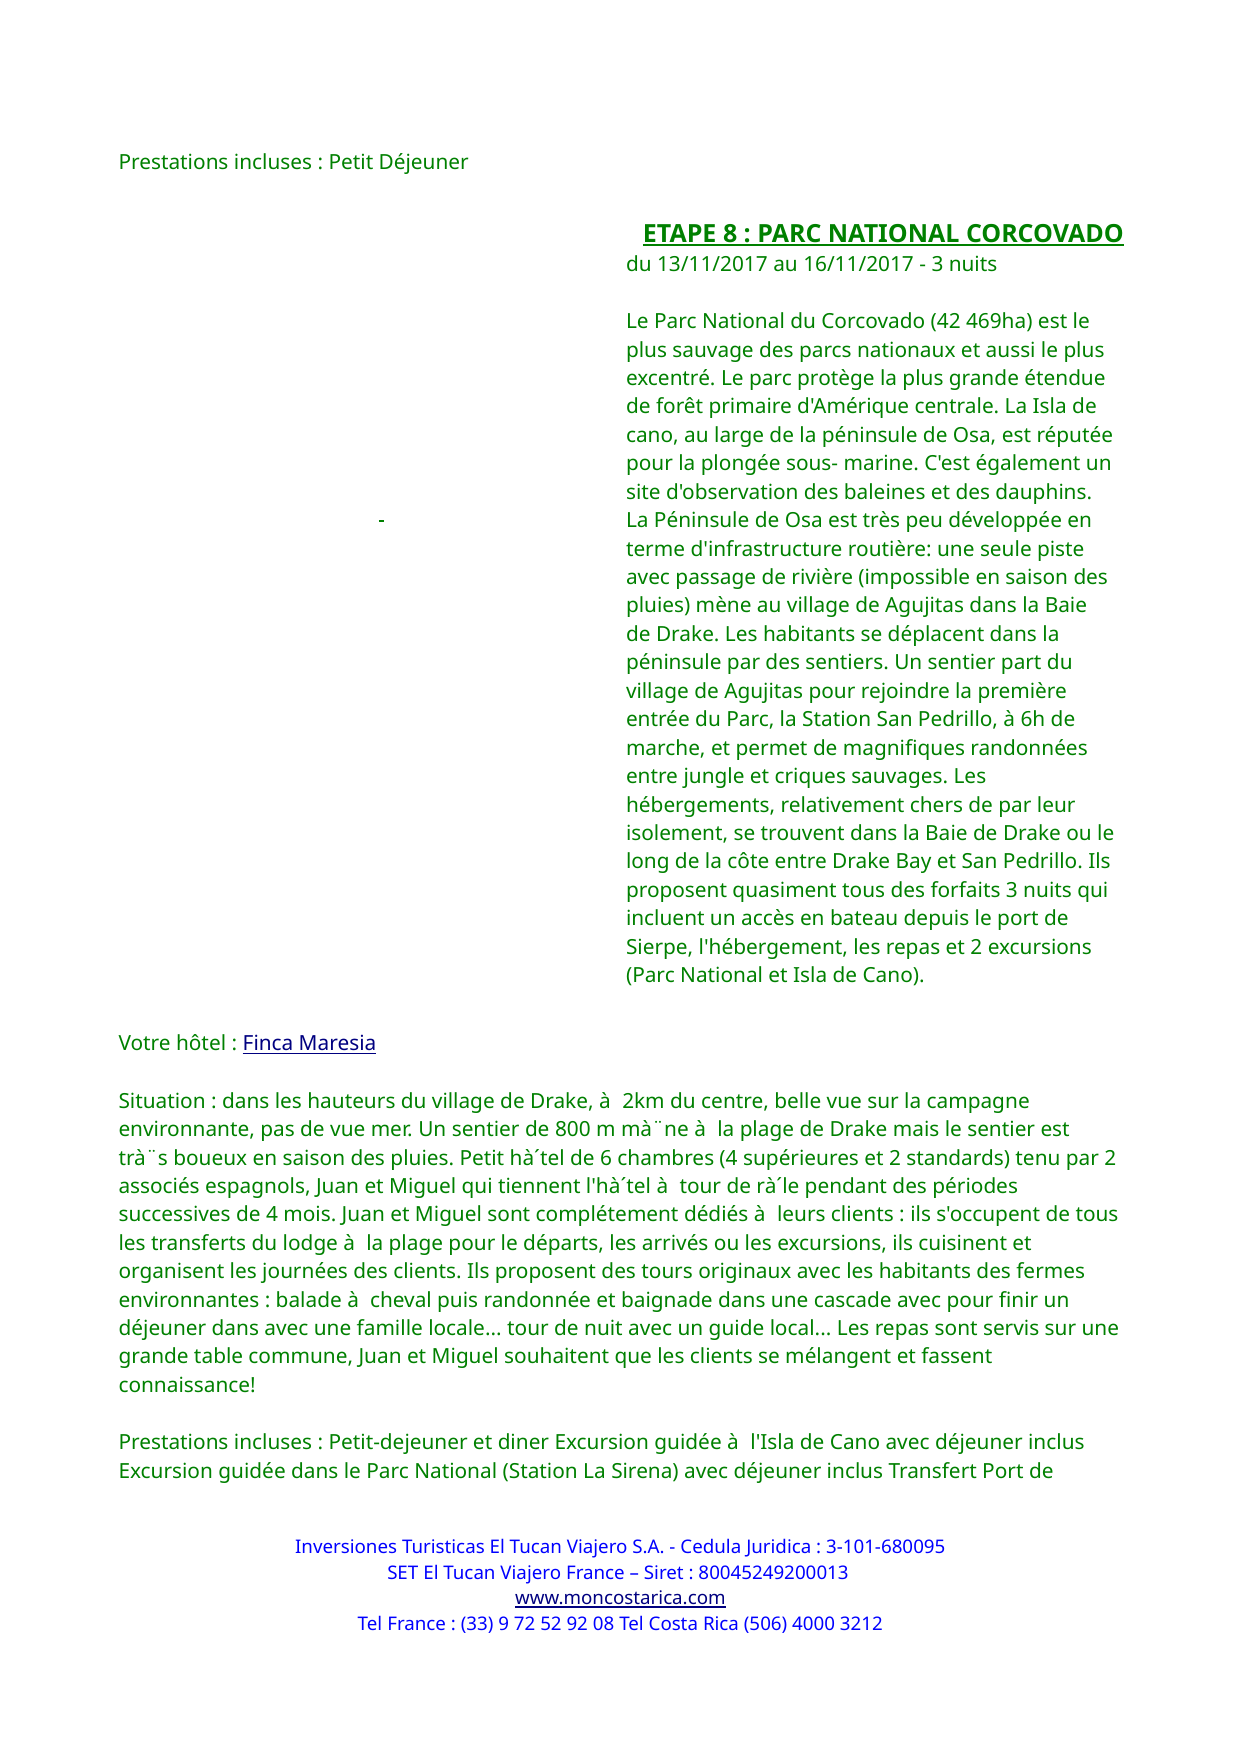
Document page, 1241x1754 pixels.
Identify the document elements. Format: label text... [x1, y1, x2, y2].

table_header [118, 210, 620, 994]
table_header ETAPE 8 : PARC NATIONAL CORCOVADO du 13/11/2017 au 16/11/2017 - 3 nuits Le Parc National du Corcovado (42 469ha) est le plus sauvage des parcs nationaux et aussi le plus excentré. Le parc protège la plus grande étendue de forêt primaire d'Amérique centrale. La Isla de cano, au large de la péninsule de Osa, est réputée pour la plongée sous- marine. C'est également un site d'observation des baleines et des dauphins. La Péninsule de Osa est très peu développée en terme d'infrastructure routière: une seule piste avec passage de rivière (impossible en saison des pluies) mène au village de Agujitas dans la Baie de Drake. Les habitants se déplacent dans la péninsule par des sentiers. Un sentier part du village de Agujitas pour rejoindre la première entrée du Parc, la Station San Pedrillo, à 6h de marche, et permet de magnifiques randonnées entre jungle et criques sauvages. Les hébergements, relativement chers de par leur isolement, se trouvent dans la Baie de Drake ou le long de la côte entre Drake Bay et San Pedrillo. Ils proposent quasiment tous des forfaits 3 nuits qui incluent un accès en bateau depuis le port de Sierpe, l'hébergement, les repas et 2 excursions (Parc National et Isla de Cano). [620, 210, 1122, 994]
text Prestations incluses : Petit Déjeuner [118, 147, 1122, 176]
text Situation : dans les hauteurs du village de Drake, à 2km du centre, belle vue sur la campagne environnante, pas de vue mer. Un sentier de 800 m mà¨ne à la plage de Drake mais le sentier est trà¨s boueux en saison des pluies. Petit hà´tel de 6 chambres (4 supérieures et 2 standards) tenu par 2 associés espagnols, Juan et Miguel qui tiennent l'hà´tel à tour de rà´le pendant des périodes successives de 4 mois. Juan et Miguel sont complétement dédiés à leurs clients : ils s'occupent de tous les transferts du lodge à la plage pour le départs, les arrivés ou les excursions, ils cuisinent et organisent les journées des clients. Ils proposent des tours originaux avec les habitants des fermes environnantes : balade à cheval puis randonnée et baignade dans une cascade avec pour finir un déjeuner dans avec une famille locale... tour de nuit avec un guide local... Les repas sont servis sur une grande table commune, Juan et Miguel souhaitent que les clients se mélangent et fassent connaissance! [118, 1086, 1122, 1398]
text Prestations incluses : Petit-dejeuner et diner Excursion guidée à l'Isla de Cano avec déjeuner inclus Excursion guidée dans le Parc National (Station La Sirena) avec déjeuner inclus Transfert Port de [118, 1427, 1122, 1484]
text Votre hôtel : Finca Maresia [118, 1028, 1122, 1057]
